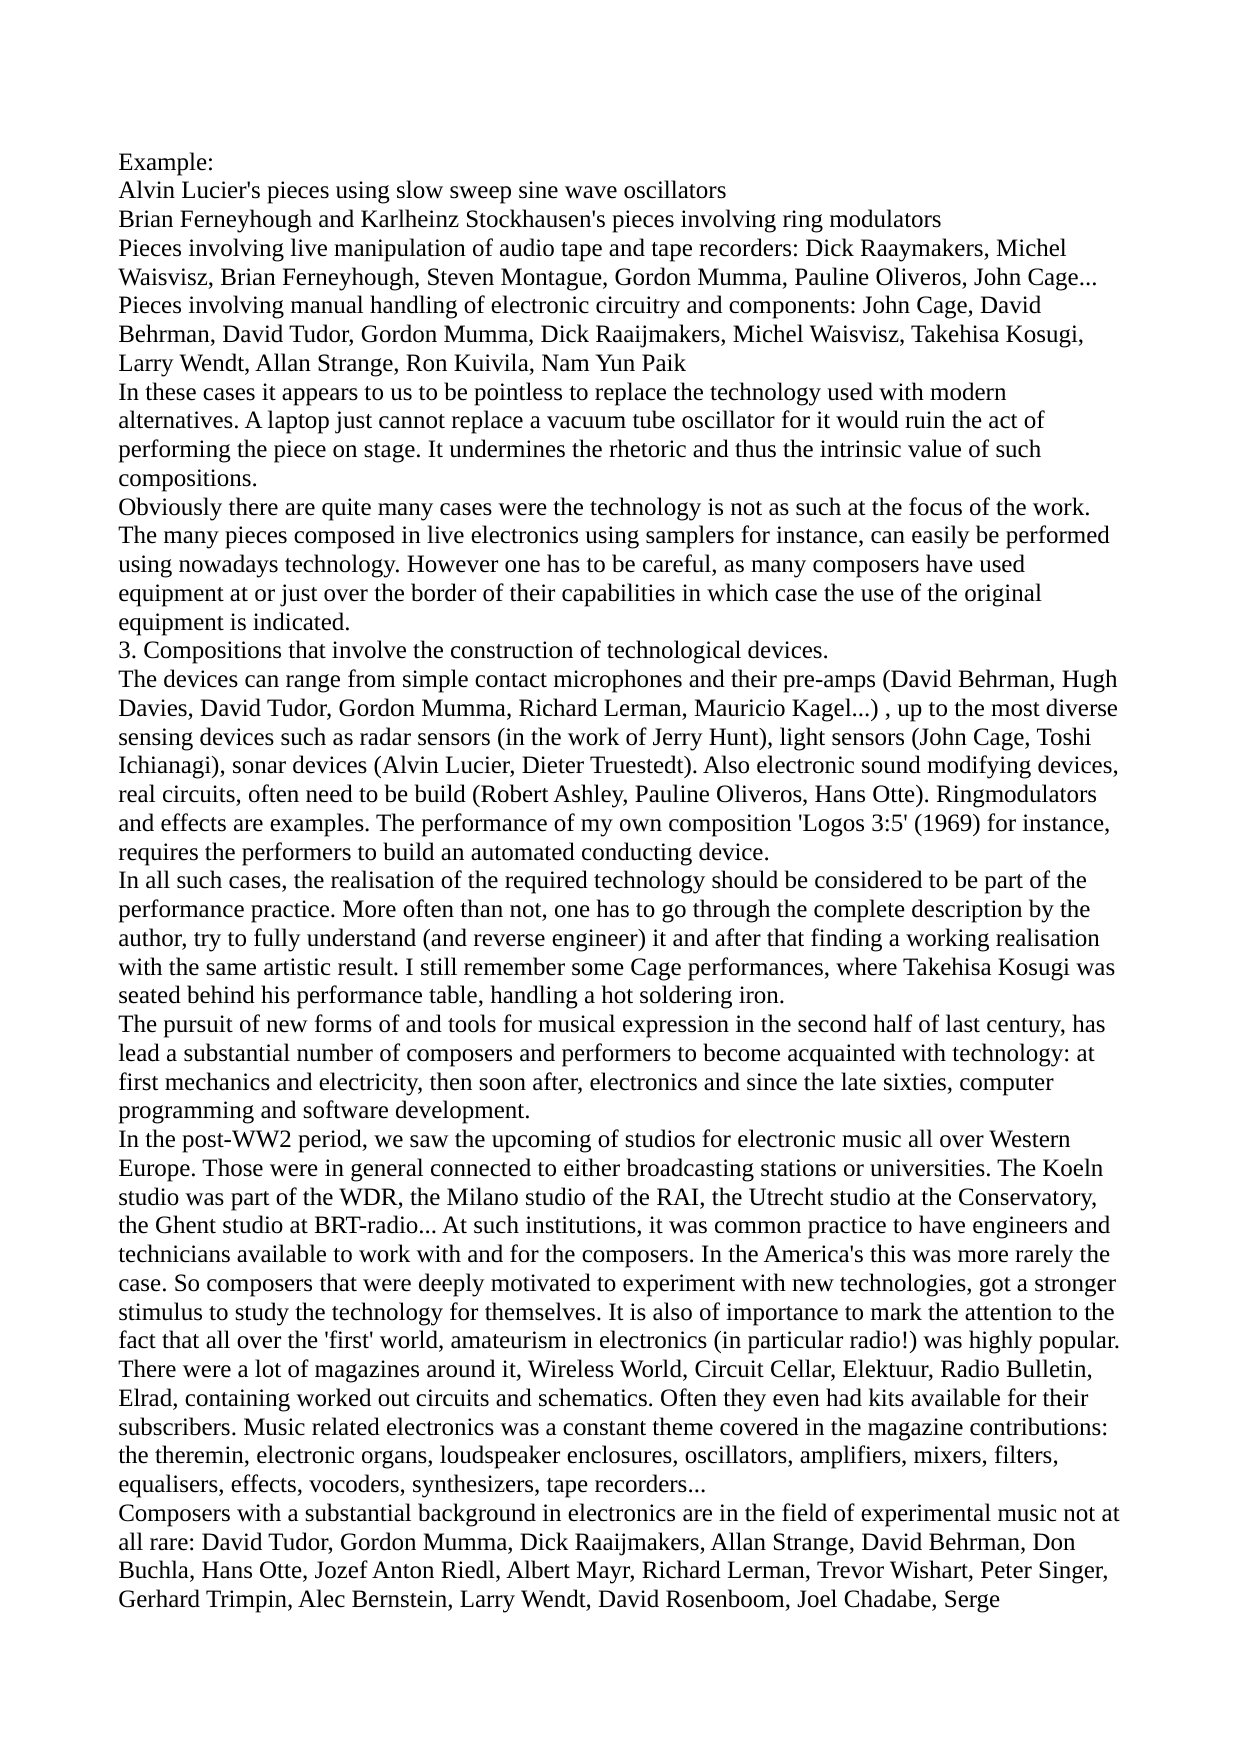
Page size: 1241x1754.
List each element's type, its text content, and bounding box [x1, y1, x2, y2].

text In all such cases, the realisation of the required technology should be considered to be part of the performance practice. More often than not, one has to go through the complete description by the author, try to fully understand (and reverse engineer) it and after that finding a working realisation with the same artistic result. I still remember some Cage performances, where Takehisa Kosugi was seated behind his performance table, handling a hot soldering iron. [118, 866, 1122, 1009]
text In these cases it appears to us to be pointless to replace the technology used with modern alternatives. A laptop just cannot replace a vacuum tube oscillator for it would ruin the act of performing the piece on stage. It undermines the rhetoric and thus the intrinsic value of such compositions. [118, 377, 1122, 492]
text Composers with a substantial background in electronics are in the field of experimental music not at all rare: David Tudor, Gordon Mumma, Dick Raaijmakers, Allan Strange, David Behrman, Don Buchla, Hans Otte, Jozef Anton Riedl, Albert Mayr, Richard Lerman, Trevor Wishart, Peter Singer, Gerhard Trimpin, Alec Bernstein, Larry Wendt, David Rosenboom, Joel Chadabe, Serge [118, 1498, 1122, 1613]
text The pursuit of new forms of and tools for musical expression in the second half of last century, has lead a substantial number of composers and performers to become acquainted with technology: at first mechanics and electricity, then soon after, electronics and since the late sixties, computer programming and software development. [118, 1009, 1122, 1124]
text The devices can range from simple contact microphones and their pre-amps (David Behrman, Hugh Davies, David Tudor, Gordon Mumma, Richard Lerman, Mauricio Kagel...) , up to the most diverse sensing devices such as radar sensors (in the work of Jerry Hunt), light sensors (John Cage, Toshi Ichianagi), sonar devices (Alvin Lucier, Dieter Truestedt). Also electronic sound modifying devices, real circuits, often need to be build (Robert Ashley, Pauline Oliveros, Hans Otte). Ringmodulators and effects are examples. The performance of my own composition 'Logos 3:5' (1969) for instance, requires the performers to build an automated conducting device. [118, 664, 1122, 866]
text 3. Compositions that involve the construction of technological devices. [118, 636, 1122, 664]
text Pieces involving manual handling of electronic circuitry and components: John Cage, David Behrman, David Tudor, Gordon Mumma, Dick Raaijmakers, Michel Waisvisz, Takehisa Kosugi, Larry Wendt, Allan Strange, Ron Kuivila, Nam Yun Paik [118, 291, 1122, 377]
text Brian Ferneyhough and Karlheinz Stockhausen's pieces involving ring modulators [118, 204, 1122, 233]
text In the post-WW2 period, we saw the upcoming of studios for electronic music all over Western Europe. Those were in general connected to either broadcasting stations or universities. The Koeln studio was part of the WDR, the Milano studio of the RAI, the Utrecht studio at the Conservatory, the Ghent studio at BRT-radio... At such institutions, it was common practice to have engineers and technicians available to work with and for the composers. In the America's this was more rarely the case. So composers that were deeply motivated to experiment with new technologies, got a stronger stimulus to study the technology for themselves. It is also of importance to mark the attention to the fact that all over the 'first' world, amateurism in electronics (in particular radio!) was highly popular. There were a lot of magazines around it, Wireless World, Circuit Cellar, Elektuur, Radio Bulletin, Elrad, containing worked out circuits and schematics. Often they even had kits available for their subscribers. Music related electronics was a constant theme covered in the magazine contributions: the theremin, electronic organs, loudspeaker enclosures, oscillators, amplifiers, mixers, filters, equalisers, effects, vocoders, synthesizers, tape recorders... [118, 1124, 1122, 1498]
text Pieces involving live manipulation of audio tape and tape recorders: Dick Raaymakers, Michel Waisvisz, Brian Ferneyhough, Steven Montague, Gordon Mumma, Pauline Oliveros, John Cage... [118, 233, 1122, 291]
text Obviously there are quite many cases were the technology is not as such at the focus of the work. The many pieces composed in live electronics using samplers for instance, can easily be performed using nowadays technology. However one has to be careful, as many composers have used equipment at or just over the border of their capabilities in which case the use of the original equipment is indicated. [118, 492, 1122, 636]
text Example: Alvin Lucier's pieces using slow sweep sine wave oscillators [118, 118, 1122, 204]
